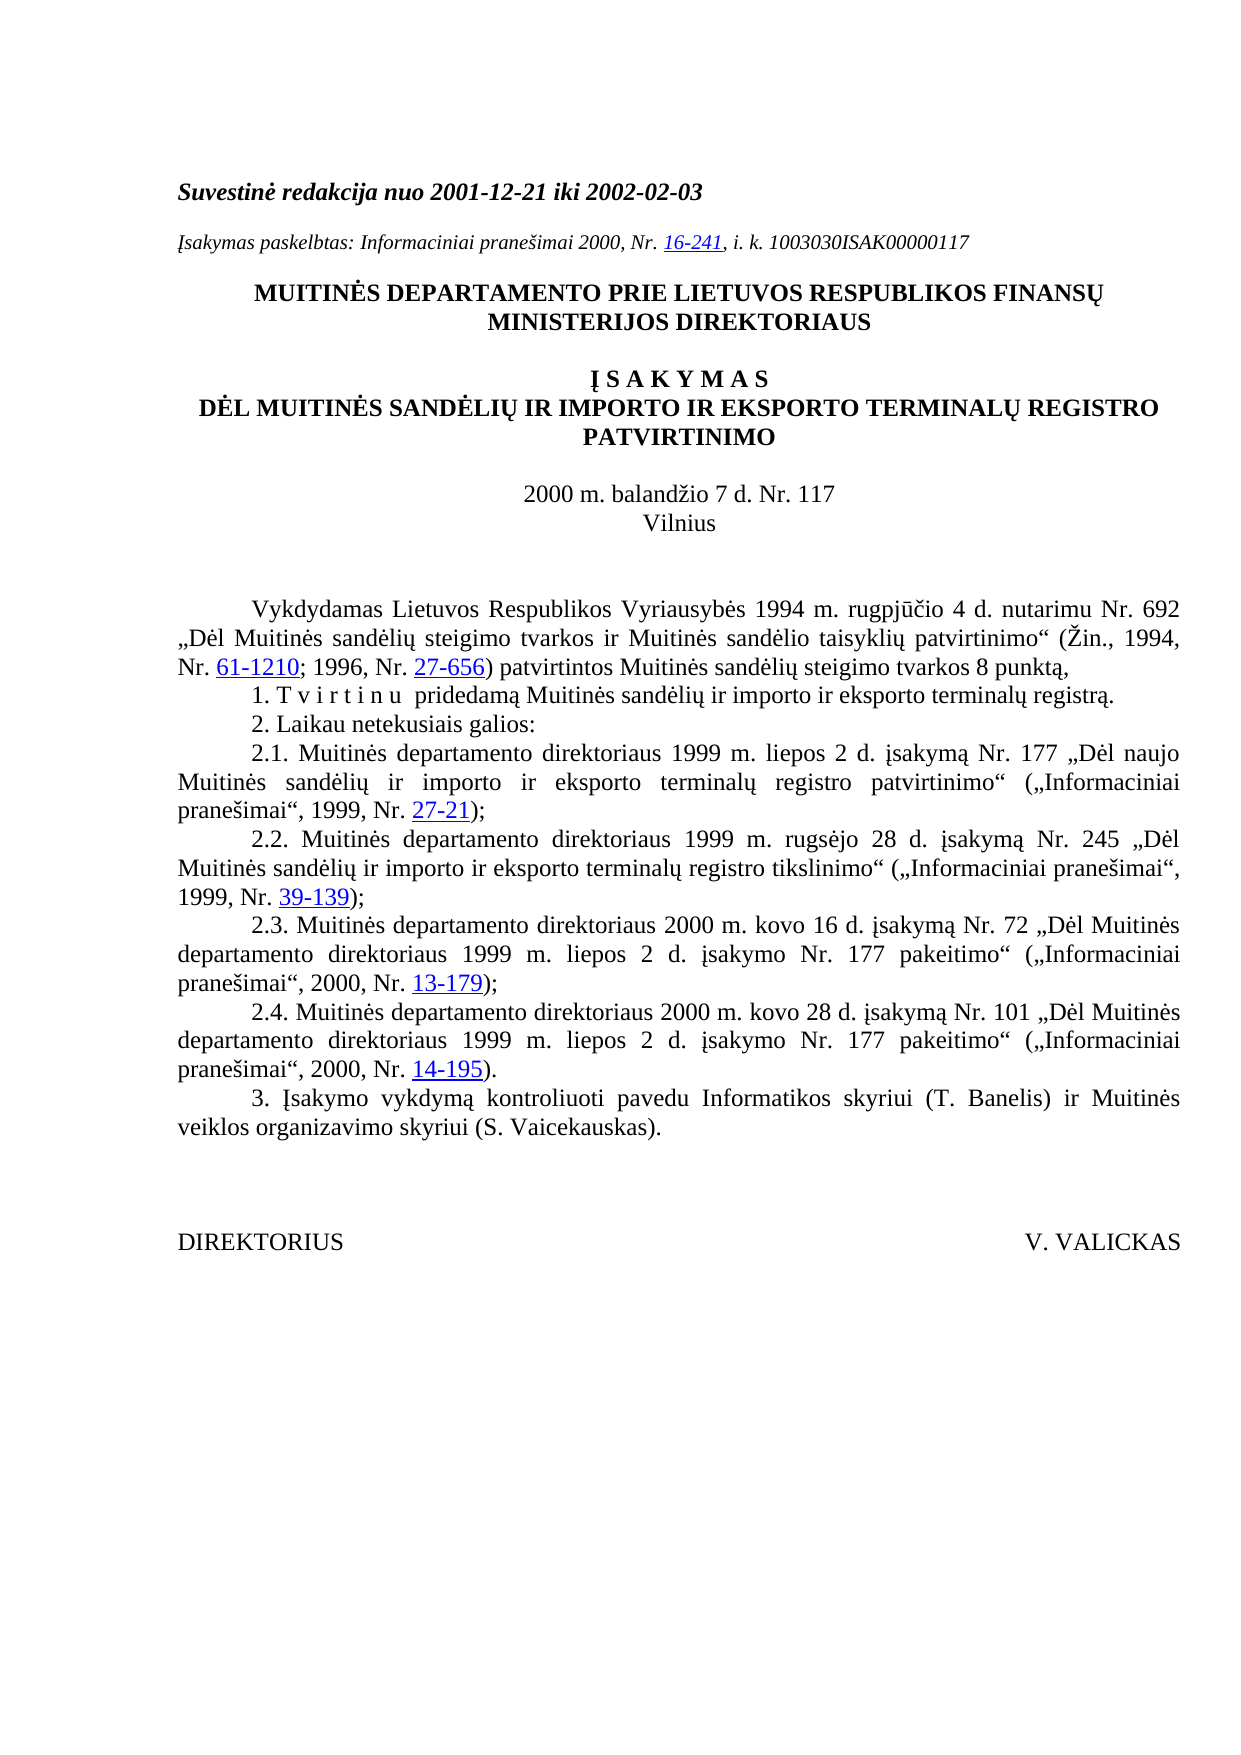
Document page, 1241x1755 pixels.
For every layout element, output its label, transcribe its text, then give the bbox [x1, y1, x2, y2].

text DIREKTORIUS V. VALICKAS [177, 1227, 1181, 1256]
text 2.2. Muitinės departamento direktoriaus 1999 m. rugsėjo 28 d. įsakymą Nr. 245 „Dėl Muitinės sandėlių ir importo ir eksporto terminalų registro tikslinimo“ („Informaciniai pranešimai“, 1999, Nr. 39-139); [177, 824, 1181, 911]
text MUITINĖS DEPARTAMENTO PRIE LIETUVOS RESPUBLIKOS FINANSŲ MINISTERIJOS DIREKTORIAUS [177, 278, 1181, 336]
text Suvestinė redakcija nuo 2001-12-21 iki 2002-02-03 [177, 177, 1181, 206]
text 2.4. Muitinės departamento direktoriaus 2000 m. kovo 28 d. įsakymą Nr. 101 „Dėl Muitinės departamento direktoriaus 1999 m. liepos 2 d. įsakymo Nr. 177 pakeitimo“ („Informaciniai pranešimai“, 2000, Nr. 14-195). [177, 997, 1181, 1083]
text 2.1. Muitinės departamento direktoriaus 1999 m. liepos 2 d. įsakymą Nr. 177 „Dėl naujo Muitinės sandėlių ir importo ir eksporto terminalų registro patvirtinimo“ („Informaciniai pranešimai“, 1999, Nr. 27-21); [177, 738, 1181, 824]
text 2.3. Muitinės departamento direktoriaus 2000 m. kovo 16 d. įsakymą Nr. 72 „Dėl Muitinės departamento direktoriaus 1999 m. liepos 2 d. įsakymo Nr. 177 pakeitimo“ („Informaciniai pranešimai“, 2000, Nr. 13-179); [177, 911, 1181, 997]
text 2000 m. balandžio 7 d. Nr. 117 [177, 479, 1181, 508]
text DĖL MUITINĖS SANDĖLIŲ IR IMPORTO IR EKSPORTO TERMINALŲ REGISTRO PATVIRTINIMO [177, 393, 1181, 451]
text 1. Tvirtinu pridedamą Muitinės sandėlių ir importo ir eksporto terminalų registrą. [177, 681, 1181, 709]
text Vykdydamas Lietuvos Respublikos Vyriausybės 1994 m. rugpjūčio 4 d. nutarimu Nr. 692 „Dėl Muitinės sandėlių steigimo tvarkos ir Muitinės sandėlio taisyklių patvirtinimo“ (Žin., 1994, Nr. 61-1210; 1996, Nr. 27-656) patvirtintos Muitinės sandėlių steigimo tvarkos 8 punktą, [177, 594, 1181, 681]
text Į S A K Y M A S [177, 364, 1181, 393]
text 2. Laikau netekusiais galios: [177, 709, 1181, 738]
text 3. Įsakymo vykdymą kontroliuoti pavedu Informatikos skyriui (T. Banelis) ir Muitinės veiklos organizavimo skyriui (S. Vaicekauskas). [177, 1083, 1181, 1141]
text Įsakymas paskelbtas: Informaciniai pranešimai 2000, Nr. 16-241, i. k. 1003030ISAK00000117 [177, 230, 1181, 254]
text Vilnius [177, 508, 1181, 537]
